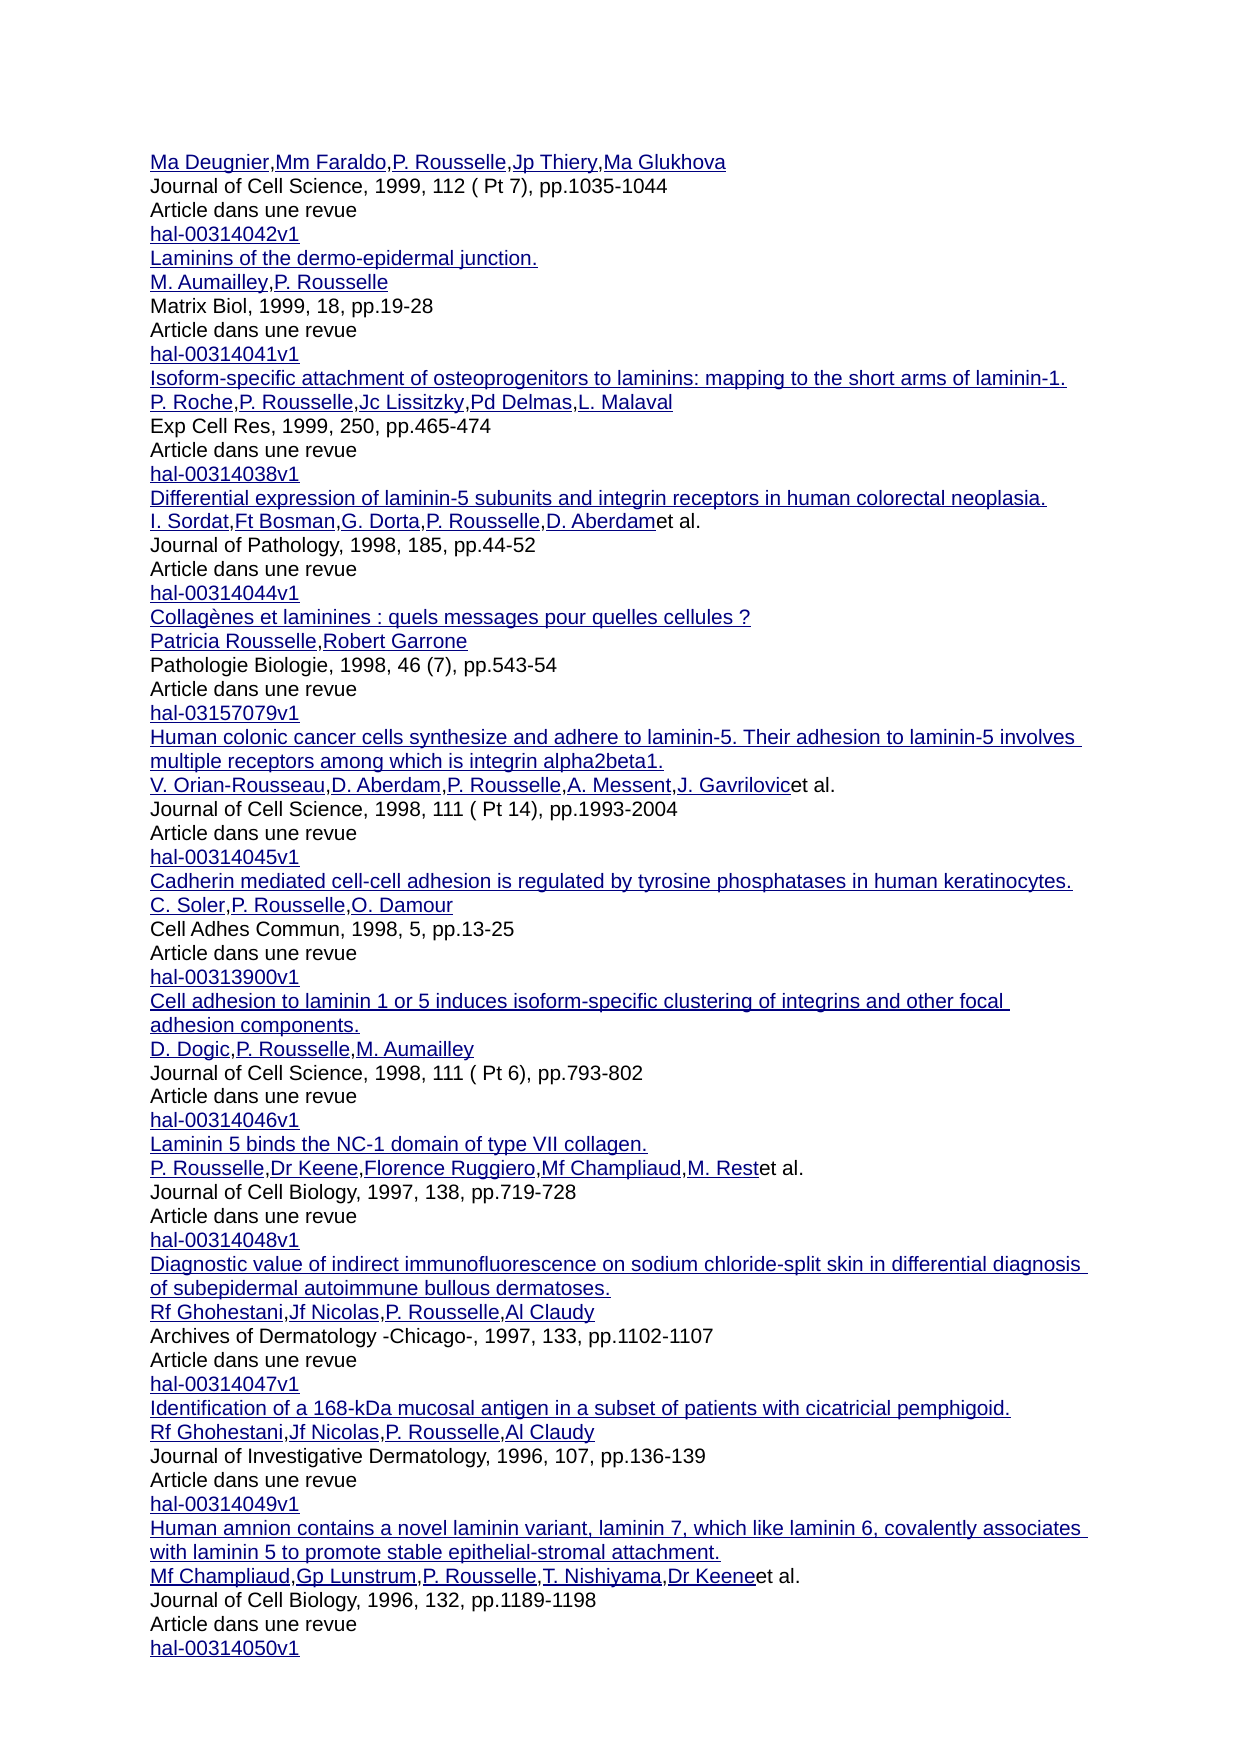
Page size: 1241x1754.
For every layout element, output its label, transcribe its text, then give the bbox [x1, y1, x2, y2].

table_cell Collagènes et laminines : quels messages pour quelles cellules ? Patricia Rousselle,Robert Garrone Pathologie Biologie, 1998, 46 (7), pp.543-54 Article dans une revue hal-03157079v1 [150, 605, 1090, 725]
table_cell Cadherin mediated cell-cell adhesion is regulated by tyrosine phosphatases in human keratinocytes. C. Soler,P. Rousselle,O. Damour Cell Adhes Commun, 1998, 5, pp.13-25 Article dans une revue hal-00313900v1 [150, 869, 1090, 988]
table_cell Ma Deugnier,Mm Faraldo,P. Rousselle,Jp Thiery,Ma Glukhova Journal of Cell Science, 1999, 112 ( Pt 7), pp.1035-1044 Article dans une revue hal-00314042v1 [150, 150, 1090, 246]
table_cell Laminin 5 binds the NC-1 domain of type VII collagen. P. Rousselle,Dr Keene,Florence Ruggiero,Mf Champliaud,M. Restet al. Journal of Cell Biology, 1997, 138, pp.719-728 Article dans une revue hal-00314048v1 [150, 1132, 1090, 1252]
table_cell Human amnion contains a novel laminin variant, laminin 7, which like laminin 6, covalently associates with laminin 5 to promote stable epithelial-stromal attachment. Mf Champliaud,Gp Lunstrum,P. Rousselle,T. Nishiyama,Dr Keeneet al. Journal of Cell Biology, 1996, 132, pp.1189-1198 Article dans une revue hal-00314050v1 [150, 1516, 1090, 1659]
table_cell Diagnostic value of indirect immunofluorescence on sodium chloride-split skin in differential diagnosis of subepidermal autoimmune bullous dermatoses. Rf Ghohestani,Jf Nicolas,P. Rousselle,Al Claudy Archives of Dermatology -Chicago-, 1997, 133, pp.1102-1107 Article dans une revue hal-00314047v1 [150, 1252, 1090, 1396]
table_cell Isoform-specific attachment of osteoprogenitors to laminins: mapping to the short arms of laminin-1. P. Roche,P. Rousselle,Jc Lissitzky,Pd Delmas,L. Malaval Exp Cell Res, 1999, 250, pp.465-474 Article dans une revue hal-00314038v1 [150, 366, 1090, 485]
table_cell Identification of a 168-kDa mucosal antigen in a subset of patients with cicatricial pemphigoid. Rf Ghohestani,Jf Nicolas,P. Rousselle,Al Claudy Journal of Investigative Dermatology, 1996, 107, pp.136-139 Article dans une revue hal-00314049v1 [150, 1396, 1090, 1516]
table_cell Human colonic cancer cells synthesize and adhere to laminin-5. Their adhesion to laminin-5 involves multiple receptors among which is integrin alpha2beta1. V. Orian-Rousseau,D. Aberdam,P. Rousselle,A. Messent,J. Gavrilovicet al. Journal of Cell Science, 1998, 111 ( Pt 14), pp.1993-2004 Article dans une revue hal-00314045v1 [150, 725, 1090, 869]
table_cell Differential expression of laminin-5 subunits and integrin receptors in human colorectal neoplasia. I. Sordat,Ft Bosman,G. Dorta,P. Rousselle,D. Aberdamet al. Journal of Pathology, 1998, 185, pp.44-52 Article dans une revue hal-00314044v1 [150, 485, 1090, 605]
table_cell Cell adhesion to laminin 1 or 5 induces isoform-specific clustering of integrins and other focal adhesion components. D. Dogic,P. Rousselle,M. Aumailley Journal of Cell Science, 1998, 111 ( Pt 6), pp.793-802 Article dans une revue hal-00314046v1 [150, 989, 1090, 1132]
table_cell Laminins of the dermo-epidermal junction. M. Aumailley,P. Rousselle Matrix Biol, 1999, 18, pp.19-28 Article dans une revue hal-00314041v1 [150, 246, 1090, 366]
